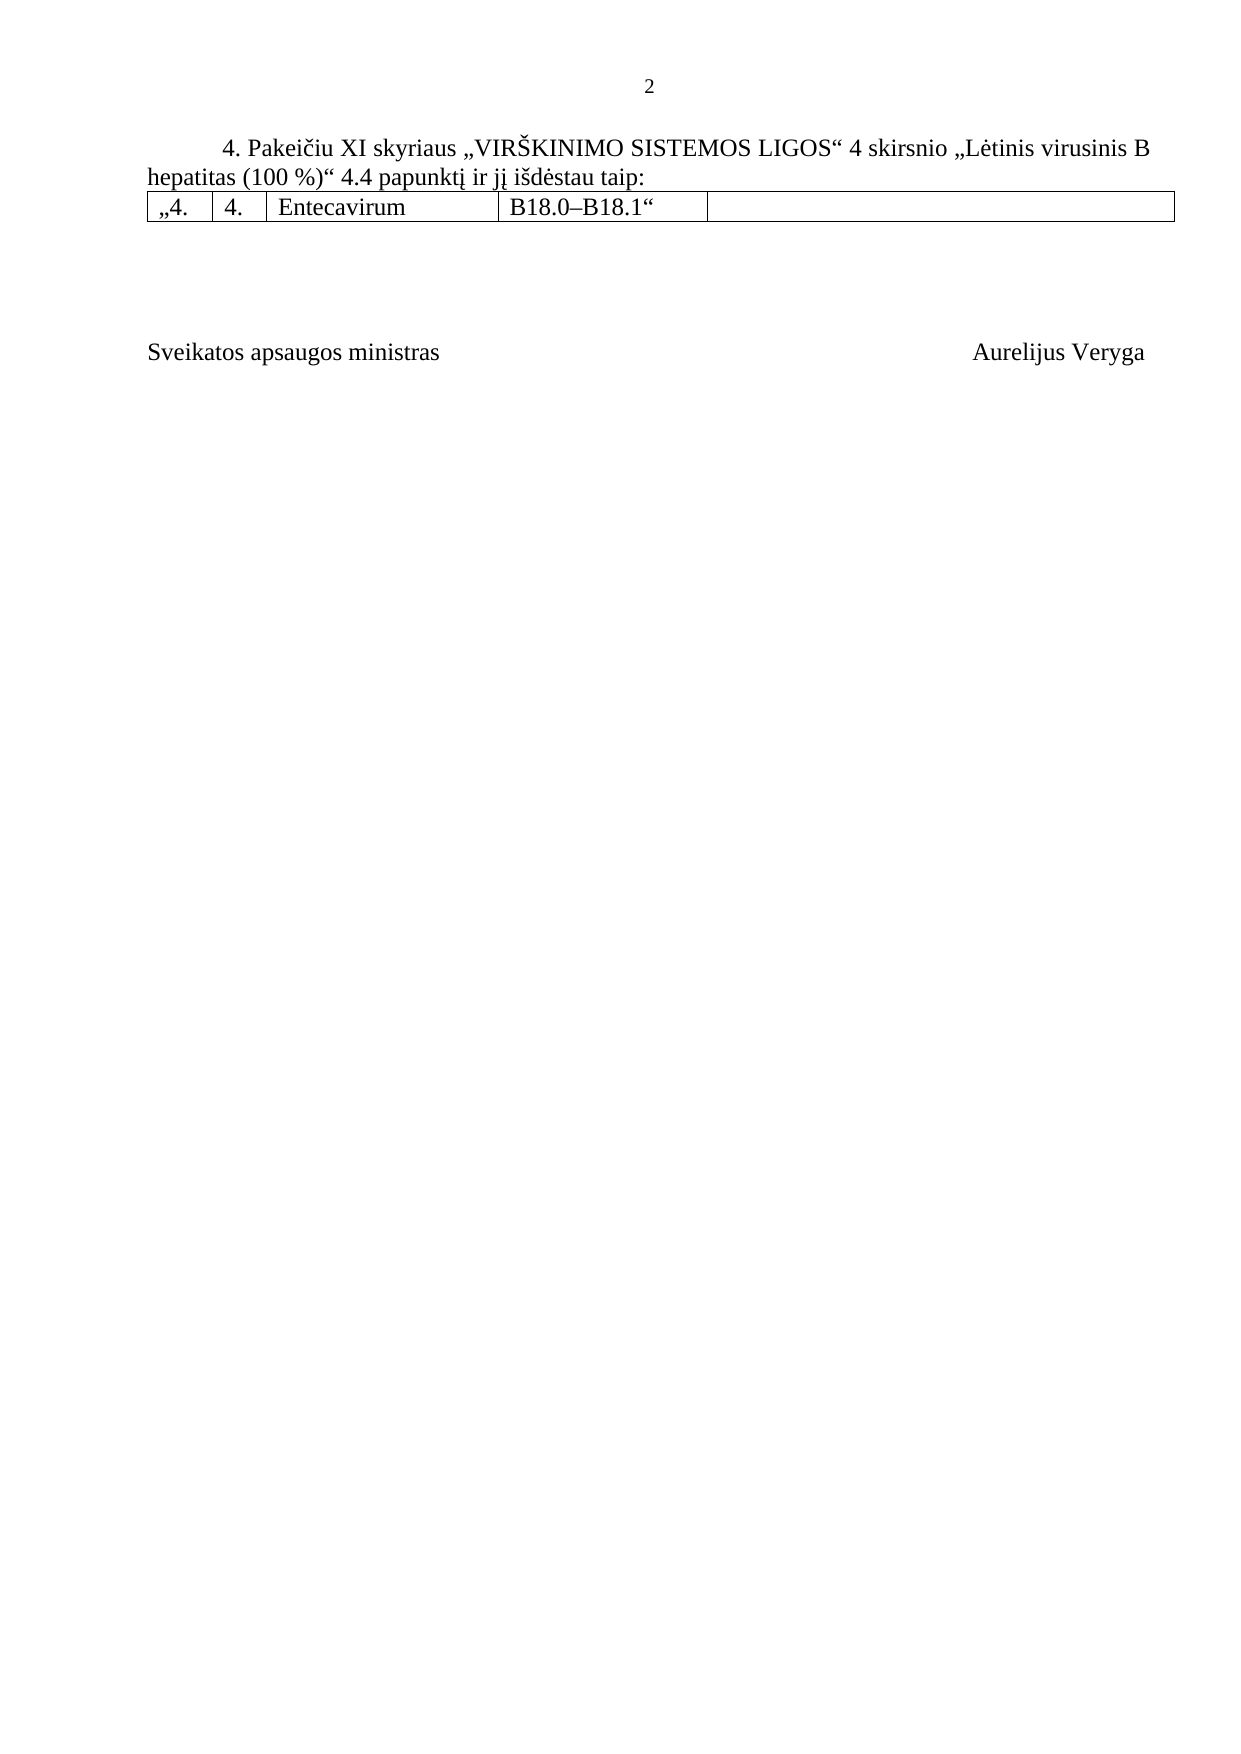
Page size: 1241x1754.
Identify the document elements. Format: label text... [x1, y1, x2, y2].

table_header [708, 192, 1174, 221]
table_header Entecavirum [267, 192, 498, 221]
text Sveikatos apsaugos ministras Aurelijus Veryga [147, 337, 1152, 366]
table_header 4. [213, 192, 266, 221]
table_header „4. [148, 192, 212, 221]
text 4. Pakeičiu XI skyriaus „VIRŠKINIMO SISTEMOS LIGOS“ 4 skirsnio „Lėtinis virusinis B hepatitas (100 %)“ 4.4 papunktį ir jį išdėstau taip: [147, 133, 1152, 191]
table_header B18.0–B18.1“ [499, 192, 707, 221]
